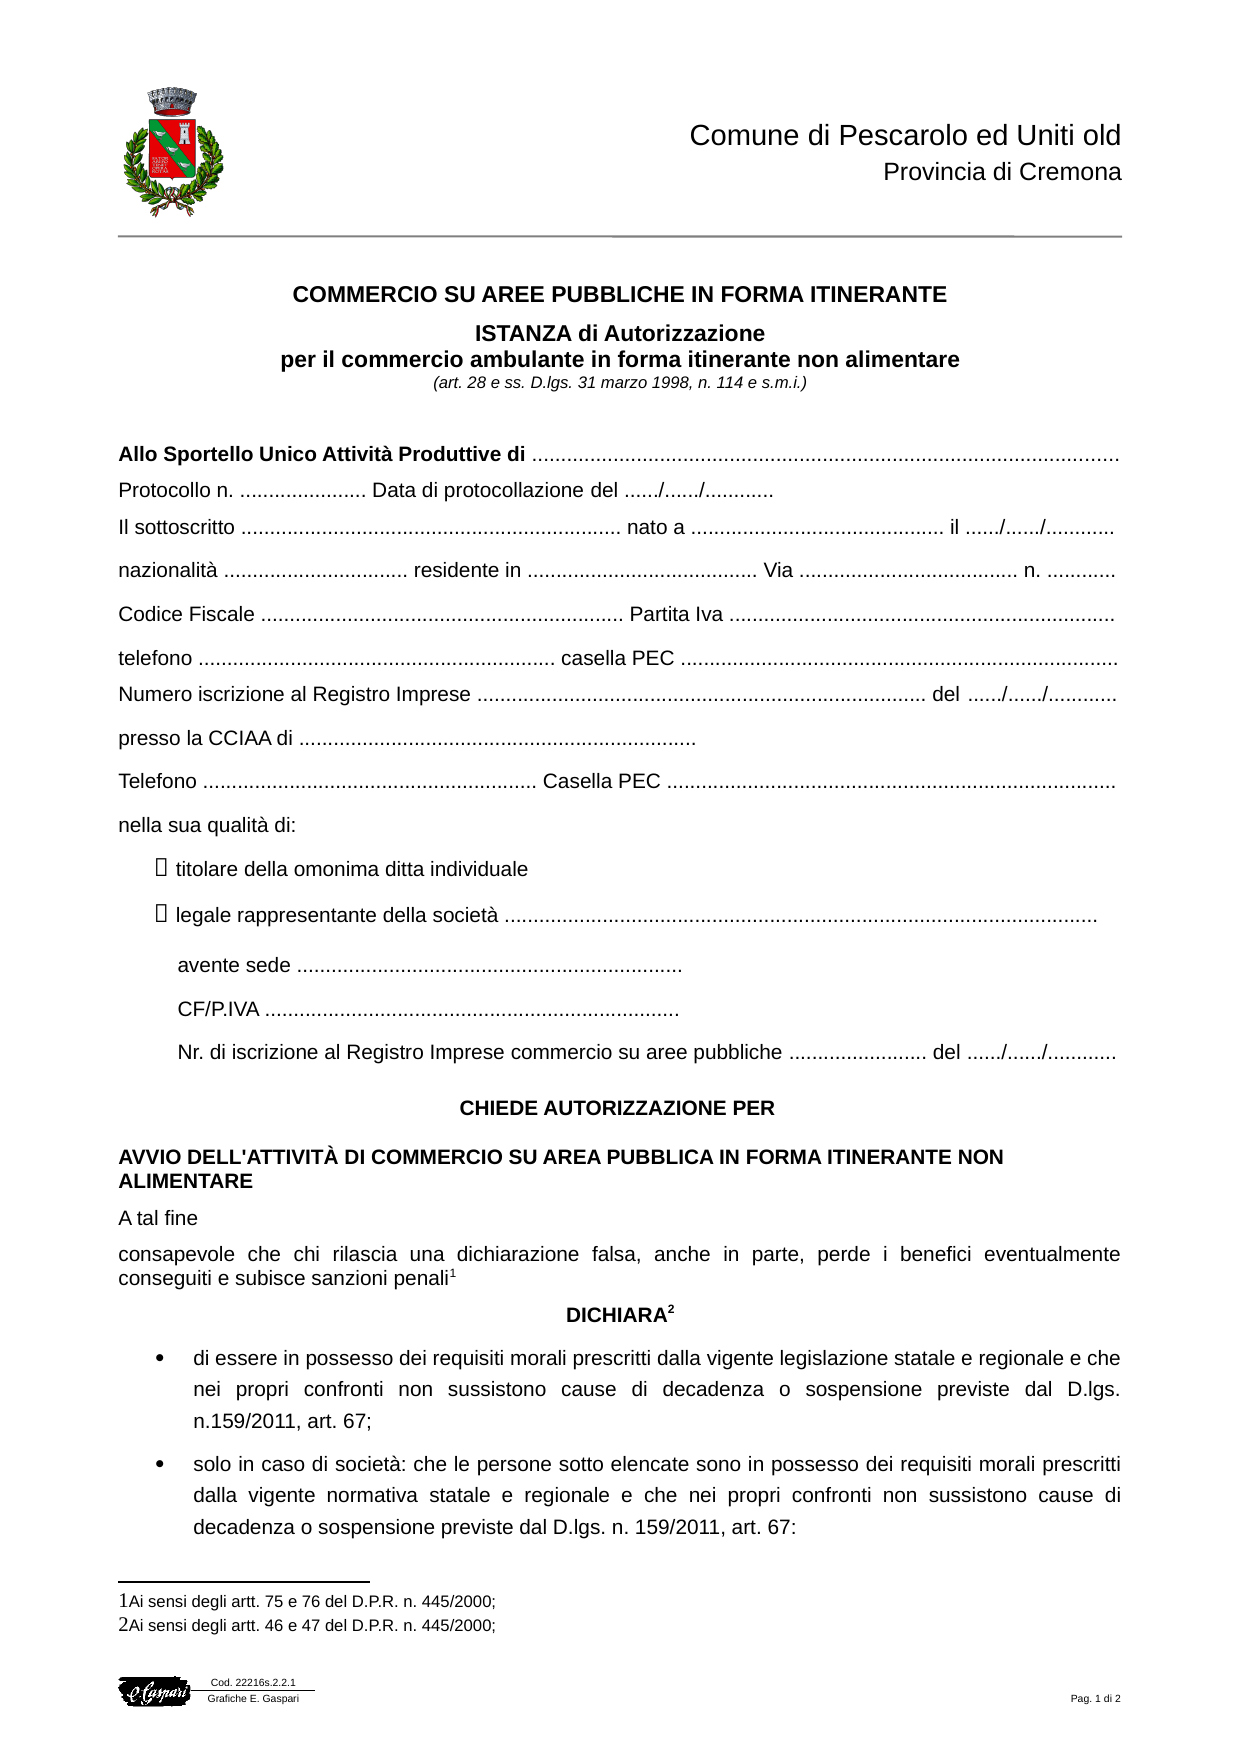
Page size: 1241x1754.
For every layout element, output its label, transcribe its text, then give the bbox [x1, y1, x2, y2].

text telefono .............................................................. casella PEC ............................................................................ [118, 646, 1122, 669]
text  legale rappresentante della società ....................................................................................................... [153, 896, 1122, 930]
text CF/P.IVA ........................................................................ [177, 996, 1122, 1020]
text consapevole che chi rilascia una dichiarazione falsa, anche in parte, perde i benefici eventualmente conseguiti e subisce sanzioni penali [118, 1242, 1122, 1290]
picture [122, 87, 224, 219]
text CHIEDE AUTORIZZAZIONE PER [118, 1096, 1122, 1120]
text Nr. di iscrizione al Registro Imprese commercio su aree pubbliche ........................ del ....../....../............ [177, 1040, 1122, 1064]
text  titolare della omonima ditta individuale [153, 849, 1122, 883]
text Numero iscrizione al Registro Imprese .............................................................................. del ....../....../............ [118, 682, 1122, 706]
text Allo Sportello Unico Attività Produttive di [118, 442, 1122, 466]
text Comune di Pescarolo ed Uniti old [224, 118, 1122, 152]
text presso la CCIAA di ..................................................................... [118, 726, 1122, 749]
text Codice Fiscale ............................................................... Partita Iva ................................................................... [118, 602, 1122, 626]
text Protocollo n. ...................... Data di protocollazione del ....../....../............ [118, 478, 1122, 502]
text avente sede ................................................................... [177, 953, 1122, 977]
text Ai sensi degli artt. 75 e 76 del D.P.R. n. 445/2000; [118, 1588, 1122, 1612]
text Il sottoscritto .................................................................. nato a ............................................ il ....../....../............ [118, 514, 1122, 538]
picture [117, 1675, 191, 1707]
list di essere in possesso dei requisiti morali prescritti dalla vigente legislazione statale e regionale e che nei propri confronti non sussistono cause di decadenza o sospensione previste dal D.lgs. n.159/2011, art. 67; [156, 1346, 1122, 1432]
text Telefono .......................................................... Casella PEC .............................................................................. [118, 769, 1122, 793]
text nazionalità ................................ residente in ........................................ Via ...................................... n. ............ [118, 558, 1122, 582]
text Provincia di Cremona [224, 157, 1122, 185]
text AVVIO DELL'ATTIVITÀ DI COMMERCIO SU AREA PUBBLICA IN FORMA ITINERANTE NON ALIMENTARE [118, 1145, 1122, 1193]
text Ai sensi degli artt. 46 e 47 del D.P.R. n. 445/2000; [118, 1612, 1122, 1636]
text DICHIARA [118, 1302, 1122, 1326]
text nella sua qualità di: [118, 813, 1122, 837]
text A tal fine [118, 1206, 1122, 1229]
table_header COMMERCIO SU AREE PUBBLICHE IN FORMA ITINERANTE ISTANZA di Autorizzazione per il commercio ambulante in forma itinerante non alimentare (art. 28 e ss. D.lgs. 31 marzo 1998, n. 114 e s.m.i.) [118, 256, 1122, 417]
list solo in caso di società: che le persone sotto elencate sono in possesso dei requisiti morali prescritti dalla vigente normativa statale e regionale e che nei propri confronti non sussistono cause di decadenza o sospensione previste dal D.lgs. n. 159/2011, art. 67: [156, 1452, 1122, 1538]
